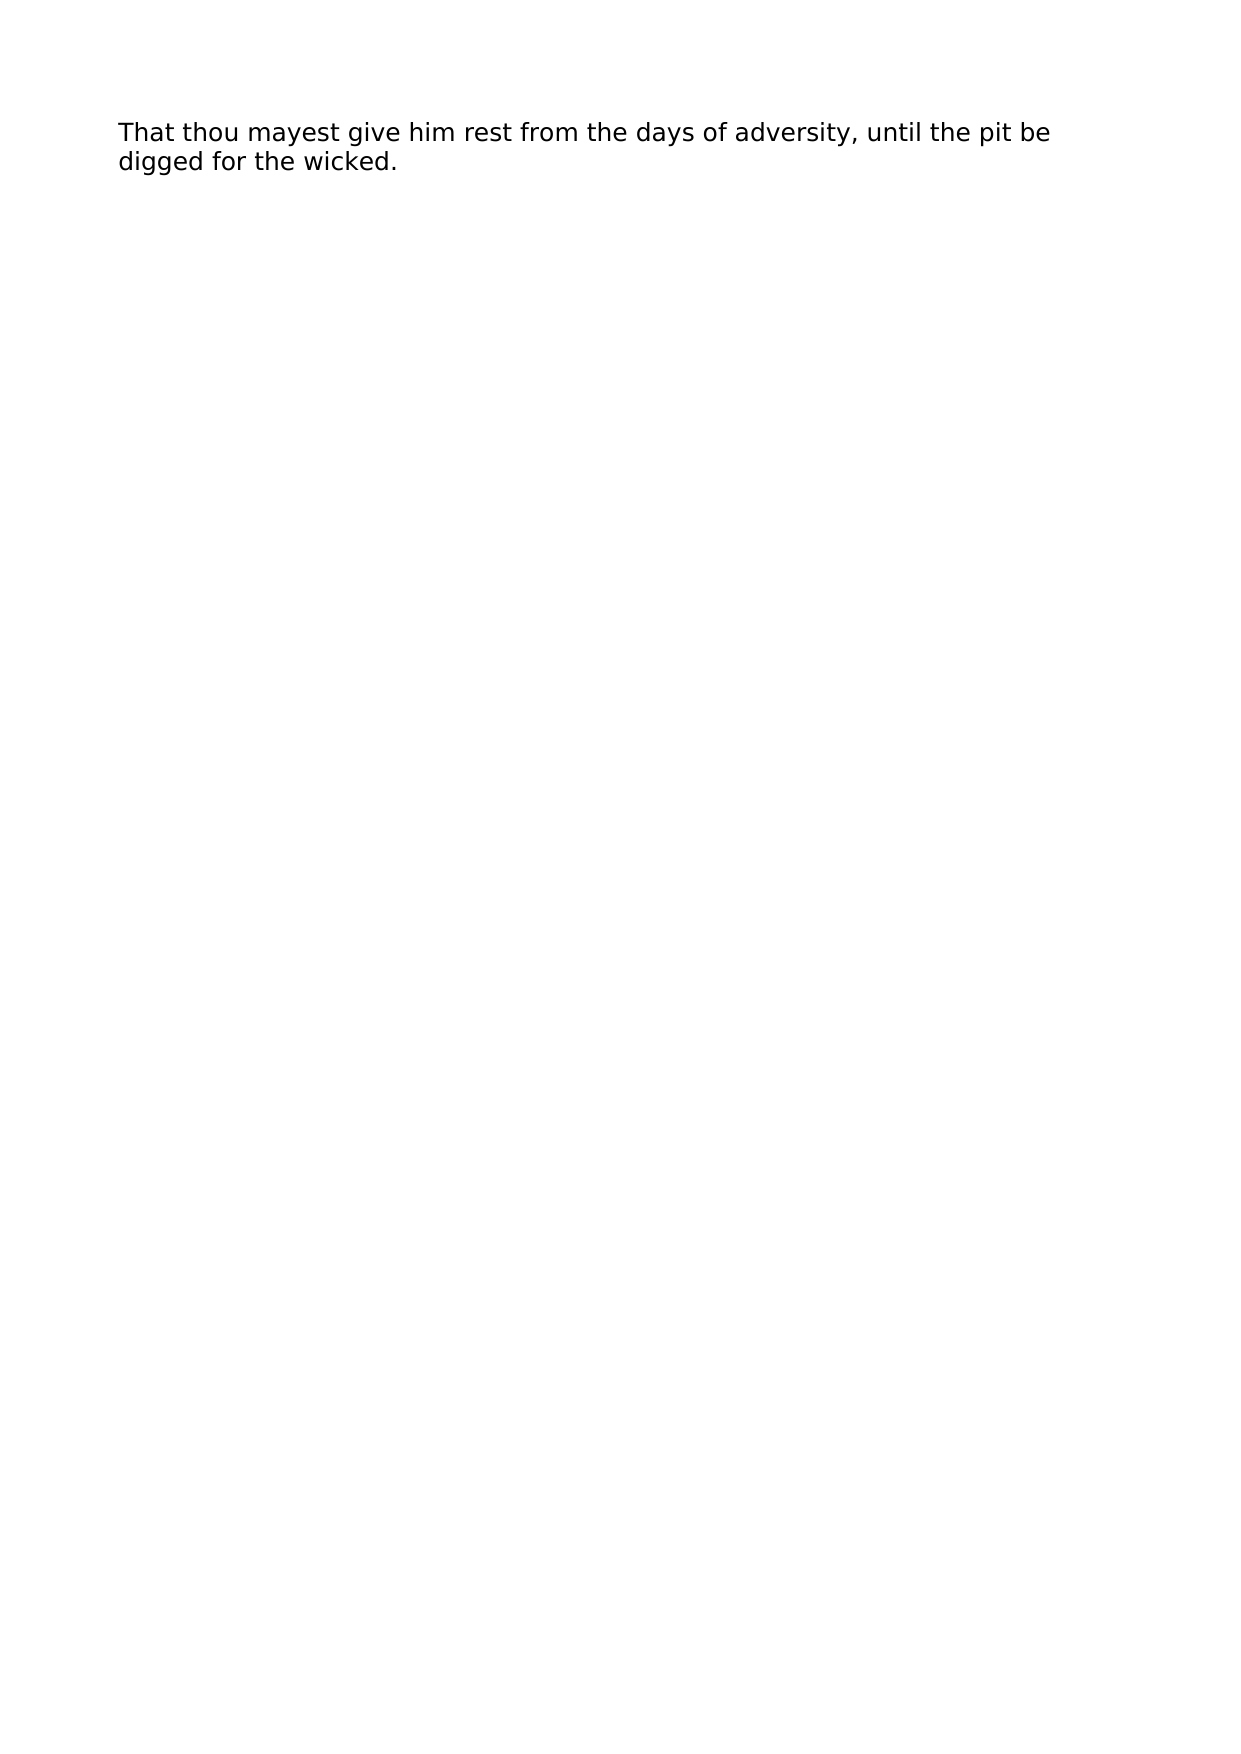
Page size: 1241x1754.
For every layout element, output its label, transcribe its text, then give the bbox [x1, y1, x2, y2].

text That thou mayest give him rest from the days of adversity, until the pit be digged for the wicked. [118, 118, 1122, 176]
